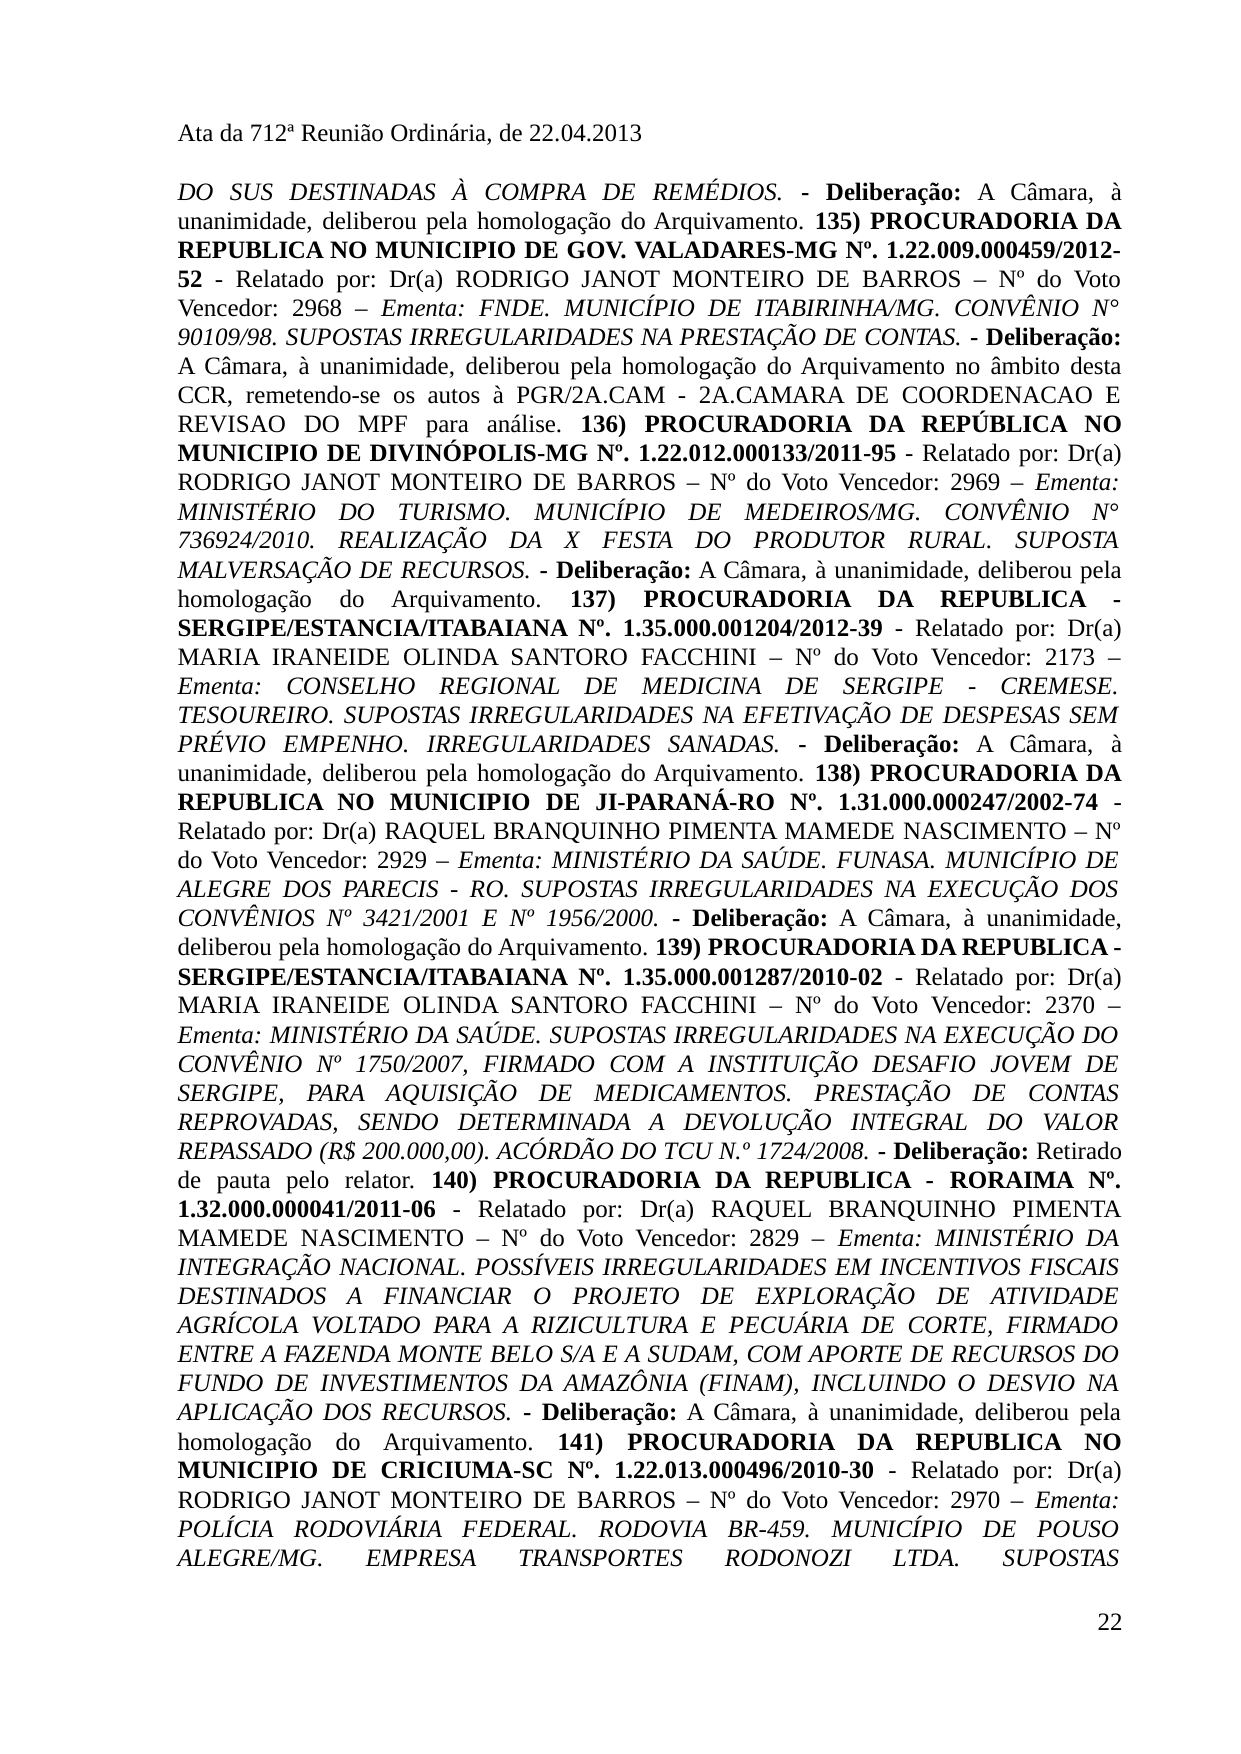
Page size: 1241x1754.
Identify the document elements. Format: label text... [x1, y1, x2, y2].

text DO SUS DESTINADAS À COMPRA DE REMÉDIOS. - Deliberação: A Câmara, à unanimidade, deliberou pela homologação do Arquivamento. 135) PROCURADORIA DA REPUBLICA NO MUNICIPIO DE GOV. VALADARES-MG Nº. 1.22.009.000459/2012-52 - Relatado por: Dr(a) RODRIGO JANOT MONTEIRO DE BARROS – Nº do Voto Vencedor: 2968 – Ementa: FNDE. MUNICÍPIO DE ITABIRINHA/MG. CONVÊNIO N° 90109/98. SUPOSTAS IRREGULARIDADES NA PRESTAÇÃO DE CONTAS. - Deliberação: A Câmara, à unanimidade, deliberou pela homologação do Arquivamento no âmbito desta CCR, remetendo-se os autos à PGR/2A.CAM - 2A.CAMARA DE COORDENACAO E REVISAO DO MPF para análise. 136) PROCURADORIA DA REPÚBLICA NO MUNICIPIO DE DIVINÓPOLIS-MG Nº. 1.22.012.000133/2011-95 - Relatado por: Dr(a) RODRIGO JANOT MONTEIRO DE BARROS – Nº do Voto Vencedor: 2969 – Ementa: MINISTÉRIO DO TURISMO. MUNICÍPIO DE MEDEIROS/MG. CONVÊNIO N° 736924/2010. REALIZAÇÃO DA X FESTA DO PRODUTOR RURAL. SUPOSTA MALVERSAÇÃO DE RECURSOS. - Deliberação: A Câmara, à unanimidade, deliberou pela homologação do Arquivamento. 137) PROCURADORIA DA REPUBLICA - SERGIPE/ESTANCIA/ITABAIANA Nº. 1.35.000.001204/2012-39 - Relatado por: Dr(a) MARIA IRANEIDE OLINDA SANTORO FACCHINI – Nº do Voto Vencedor: 2173 – Ementa: CONSELHO REGIONAL DE MEDICINA DE SERGIPE - CREMESE. TESOUREIRO. SUPOSTAS IRREGULARIDADES NA EFETIVAÇÃO DE DESPESAS SEM PRÉVIO EMPENHO. IRREGULARIDADES SANADAS. - Deliberação: A Câmara, à unanimidade, deliberou pela homologação do Arquivamento. 138) PROCURADORIA DA REPUBLICA NO MUNICIPIO DE JI-PARANÁ-RO Nº. 1.31.000.000247/2002-74 - Relatado por: Dr(a) RAQUEL BRANQUINHO PIMENTA MAMEDE NASCIMENTO – Nº do Voto Vencedor: 2929 – Ementa: MINISTÉRIO DA SAÚDE. FUNASA. MUNICÍPIO DE ALEGRE DOS PARECIS - RO. SUPOSTAS IRREGULARIDADES NA EXECUÇÃO DOS CONVÊNIOS Nº 3421/2001 E Nº 1956/2000. - Deliberação: A Câmara, à unanimidade, deliberou pela homologação do Arquivamento. 139) PROCURADORIA DA REPUBLICA - SERGIPE/ESTANCIA/ITABAIANA Nº. 1.35.000.001287/2010-02 - Relatado por: Dr(a) MARIA IRANEIDE OLINDA SANTORO FACCHINI – Nº do Voto Vencedor: 2370 – Ementa: MINISTÉRIO DA SAÚDE. SUPOSTAS IRREGULARIDADES NA EXECUÇÃO DO CONVÊNIO Nº 1750/2007, FIRMADO COM A INSTITUIÇÃO DESAFIO JOVEM DE SERGIPE, PARA AQUISIÇÃO DE MEDICAMENTOS. PRESTAÇÃO DE CONTAS REPROVADAS, SENDO DETERMINADA A DEVOLUÇÃO INTEGRAL DO VALOR REPASSADO (R$ 200.000,00). ACÓRDÃO DO TCU N.º 1724/2008. - Deliberação: Retirado de pauta pelo relator. 140) PROCURADORIA DA REPUBLICA - RORAIMA Nº. 1.32.000.000041/2011-06 - Relatado por: Dr(a) RAQUEL BRANQUINHO PIMENTA MAMEDE NASCIMENTO – Nº do Voto Vencedor: 2829 – Ementa: MINISTÉRIO DA INTEGRAÇÃO NACIONAL. POSSÍVEIS IRREGULARIDADES EM INCENTIVOS FISCAIS DESTINADOS A FINANCIAR O PROJETO DE EXPLORAÇÃO DE ATIVIDADE AGRÍCOLA VOLTADO PARA A RIZICULTURA E PECUÁRIA DE CORTE, FIRMADO ENTRE A FAZENDA MONTE BELO S/A E A SUDAM, COM APORTE DE RECURSOS DO FUNDO DE INVESTIMENTOS DA AMAZÔNIA (FINAM), INCLUINDO O DESVIO NA APLICAÇÃO DOS RECURSOS. - Deliberação: A Câmara, à unanimidade, deliberou pela homologação do Arquivamento. 141) PROCURADORIA DA REPUBLICA NO MUNICIPIO DE CRICIUMA-SC Nº. 1.22.013.000496/2010-30 - Relatado por: Dr(a) RODRIGO JANOT MONTEIRO DE BARROS – Nº do Voto Vencedor: 2970 – Ementa: POLÍCIA RODOVIÁRIA FEDERAL. RODOVIA BR-459. MUNICÍPIO DE POUSO ALEGRE/MG. EMPRESA TRANSPORTES RODONOZI LTDA. SUPOSTAS [177, 177, 1122, 1572]
